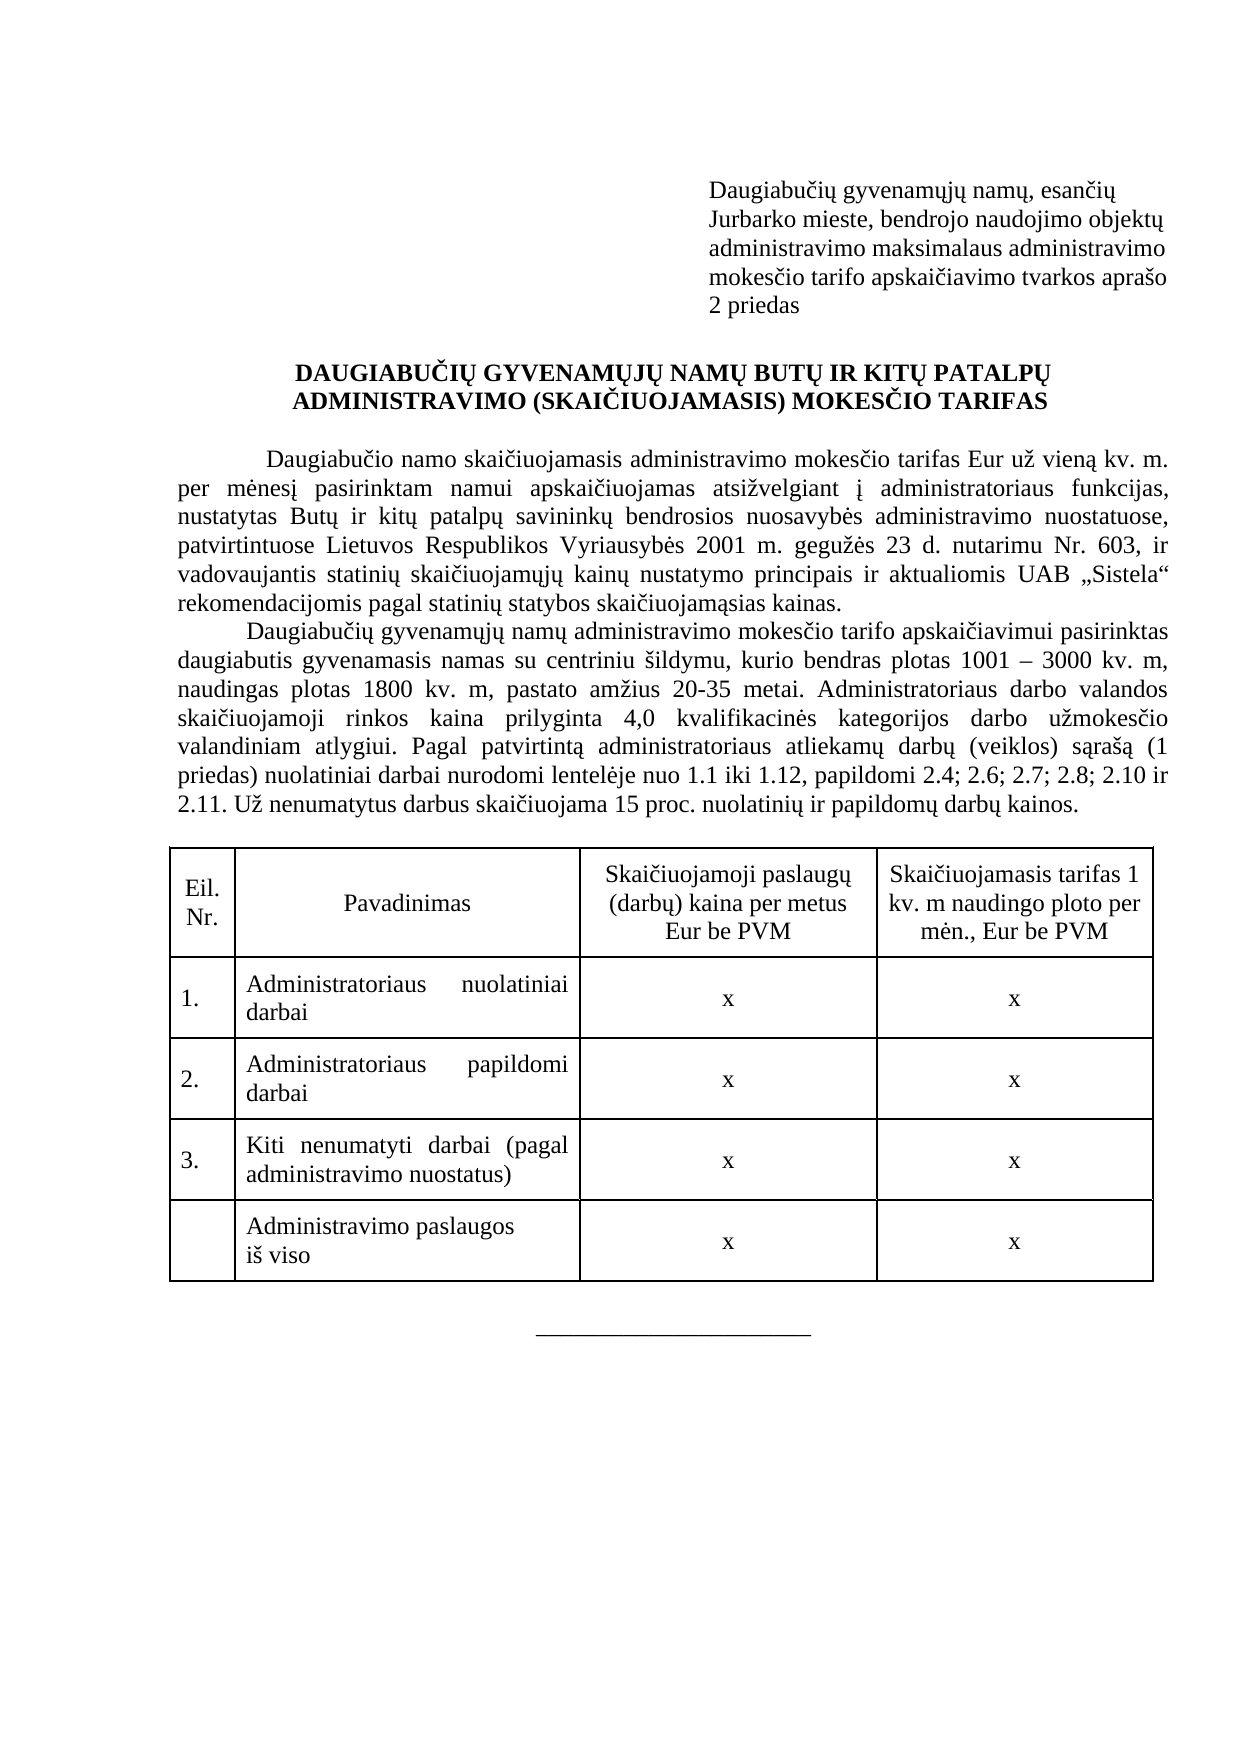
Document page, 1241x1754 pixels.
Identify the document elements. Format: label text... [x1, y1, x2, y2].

table_cell Administratoriaus nuolatiniai darbai [236, 958, 579, 1037]
table_cell x [878, 1039, 1152, 1118]
text DAUGIABUČIŲ GYVENAMŲJŲ NAMŲ BUTŲ IR KITŲ PATALPŲ ADMINISTRAVIMO (SKAIČIUOJAMASIS) MOKESČIO TARIFAS [177, 358, 1169, 415]
text Daugiabučio namo skaičiuojamasis administravimo mokesčio tarifas Eur už vieną kv. m. per mėnesį pasirinktam namui apskaičiuojamas atsižvelgiant į administratoriaus funkcijas, nustatytas Butų ir kitų patalpų savininkų bendrosios nuosavybės administravimo nuostatuose, patvirtintuose Lietuvos Respublikos Vyriausybės 2001 m. gegužės 23 d. nutarimu Nr. 603, ir vadovaujantis statinių skaičiuojamųjų kainų nustatymo principais ir aktualiomis UAB „Sistela“ rekomendacijomis pagal statinių statybos skaičiuojamąsias kainas. [177, 444, 1169, 616]
table_header Eil. Nr. [171, 849, 234, 956]
table_cell x [878, 958, 1152, 1037]
text Jurbarko mieste, bendrojo naudojimo objektų [709, 204, 1169, 233]
table_cell Kiti nenumatyti darbai (pagal administravimo nuostatus) [236, 1120, 579, 1199]
text ______________________ [177, 1310, 1169, 1339]
table_cell 2. [171, 1039, 234, 1118]
table_cell 3. [171, 1120, 234, 1199]
table_cell Administratoriaus papildomi darbai [236, 1039, 579, 1118]
table_cell x [581, 1120, 876, 1199]
table_cell x [581, 958, 876, 1037]
table_cell x [581, 1039, 876, 1118]
table_cell 1. [171, 958, 234, 1037]
text mokesčio tarifo apskaičiavimo tvarkos aprašo [709, 262, 1169, 291]
table_header Pavadinimas [236, 849, 579, 956]
table_cell x [581, 1201, 876, 1280]
table_cell Administravimo paslaugos iš viso [236, 1201, 579, 1280]
table_header Skaičiuojamasis tarifas 1 kv. m naudingo ploto per mėn., Eur be PVM [878, 849, 1152, 956]
text Daugiabučių gyvenamųjų namų, esančių [709, 176, 1169, 204]
text 2 priedas [709, 291, 1169, 319]
table_header Skaičiuojamoji paslaugų (darbų) kaina per metus Eur be PVM [581, 849, 876, 956]
table_cell x [878, 1201, 1152, 1280]
text Daugiabučių gyvenamųjų namų administravimo mokesčio tarifo apskaičiavimui pasirinktas daugiabutis gyvenamasis namas su centriniu šildymu, kurio bendras plotas 1001 – 3000 kv. m, naudingas plotas 1800 kv. m, pastato amžius 20-35 metai. Administratoriaus darbo valandos skaičiuojamoji rinkos kaina prilyginta 4,0 kvalifikacinės kategorijos darbo užmokesčio valandiniam atlygiui. Pagal patvirtintą administratoriaus atliekamų darbų (veiklos) sąrašą (1 priedas) nuolatiniai darbai nurodomi lentelėje nuo 1.1 iki 1.12, papildomi 2.4; 2.6; 2.7; 2.8; 2.10 ir 2.11. Už nenumatytus darbus skaičiuojama 15 proc. nuolatinių ir papildomų darbų kainos. [177, 616, 1169, 818]
text administravimo maksimalaus administravimo [709, 233, 1169, 262]
table_cell x [878, 1120, 1152, 1199]
table_cell [171, 1201, 234, 1280]
